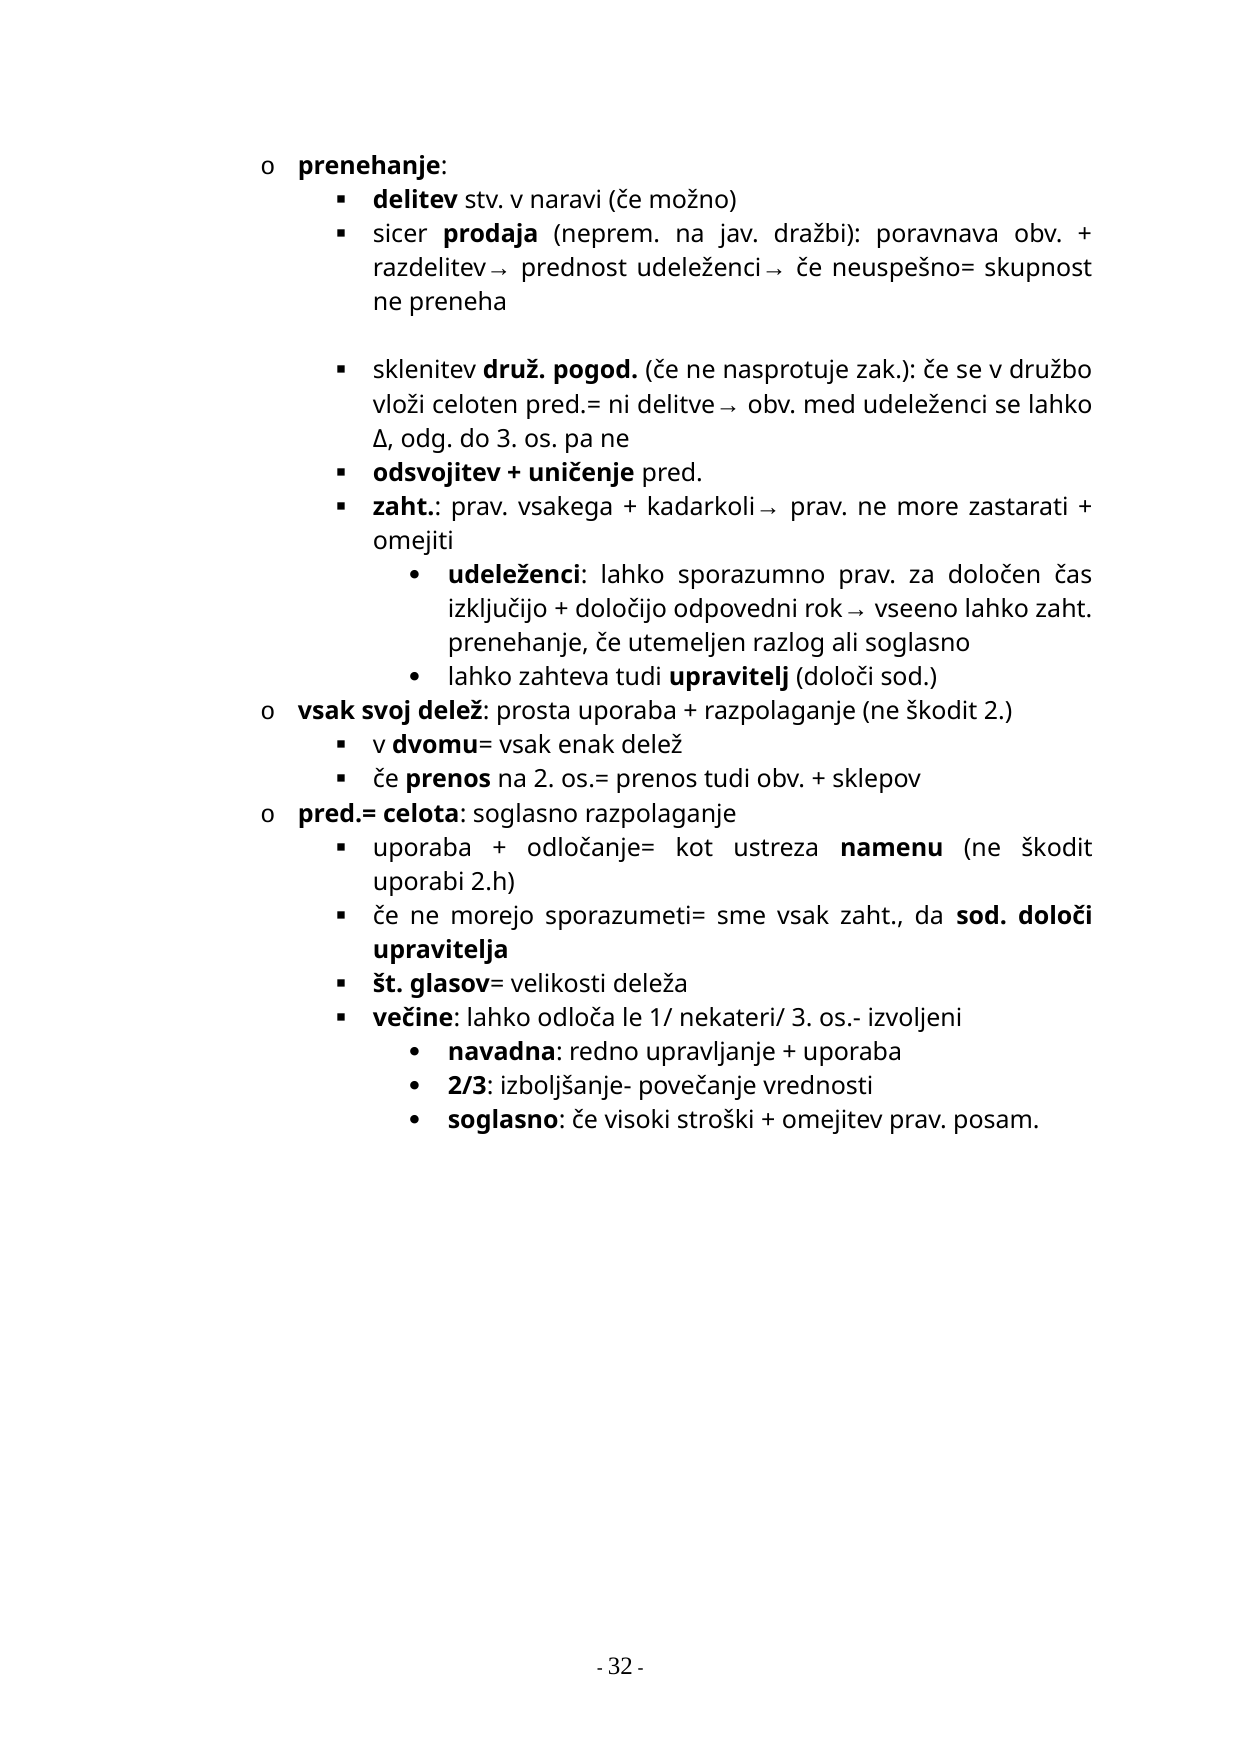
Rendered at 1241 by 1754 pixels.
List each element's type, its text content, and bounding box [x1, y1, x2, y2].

list lahko zahteva tudi upravitelj (določi sod.) [410, 659, 1093, 693]
list če prenos na 2. os.= prenos tudi obv. + sklepov [335, 761, 1093, 795]
list navadna: redno upravljanje + uporaba [410, 1034, 1093, 1068]
list sklenitev druž. pogod. (če ne nasprotuje zak.): če se v družbo vloži celoten pred.= ni delitve→ obv. med udeleženci se lahko Δ, odg. do 3. os. pa ne [335, 352, 1093, 454]
list uporaba + odločanje= kot ustreza namenu (ne škodit uporabi 2.h) [335, 829, 1093, 898]
list pred.= celota: soglasno razpolaganje [260, 795, 1093, 829]
list vsak svoj delež: prosta uporaba + razpolaganje (ne škodit 2.) [260, 693, 1093, 727]
list sicer prodaja (neprem. na jav. dražbi): poravnava obv. + razdelitev→ prednost udeleženci→ če neuspešno= skupnost ne preneha [335, 216, 1093, 318]
list delitev stv. v naravi (če možno) [335, 182, 1093, 216]
list prenehanje: [260, 148, 1093, 182]
list če ne morejo sporazumeti= sme vsak zaht., da sod. določi upravitelja [335, 898, 1093, 966]
list odsvojitev + uničenje pred. [335, 454, 1093, 488]
list soglasno: če visoki stroški + omejitev prav. posam. [410, 1102, 1093, 1136]
list zaht.: prav. vsakega + kadarkoli→ prav. ne more zastarati + omejiti [335, 488, 1093, 557]
list udeleženci: lahko sporazumno prav. za določen čas izključijo + določijo odpovedni rok→ vseeno lahko zaht. prenehanje, če utemeljen razlog ali soglasno [410, 557, 1093, 659]
list v dvomu= vsak enak delež [335, 727, 1093, 761]
list 2/3: izboljšanje- povečanje vrednosti [410, 1068, 1093, 1102]
list večine: lahko odloča le 1/ nekateri/ 3. os.- izvoljeni [335, 1000, 1093, 1034]
list št. glasov= velikosti deleža [335, 966, 1093, 1000]
